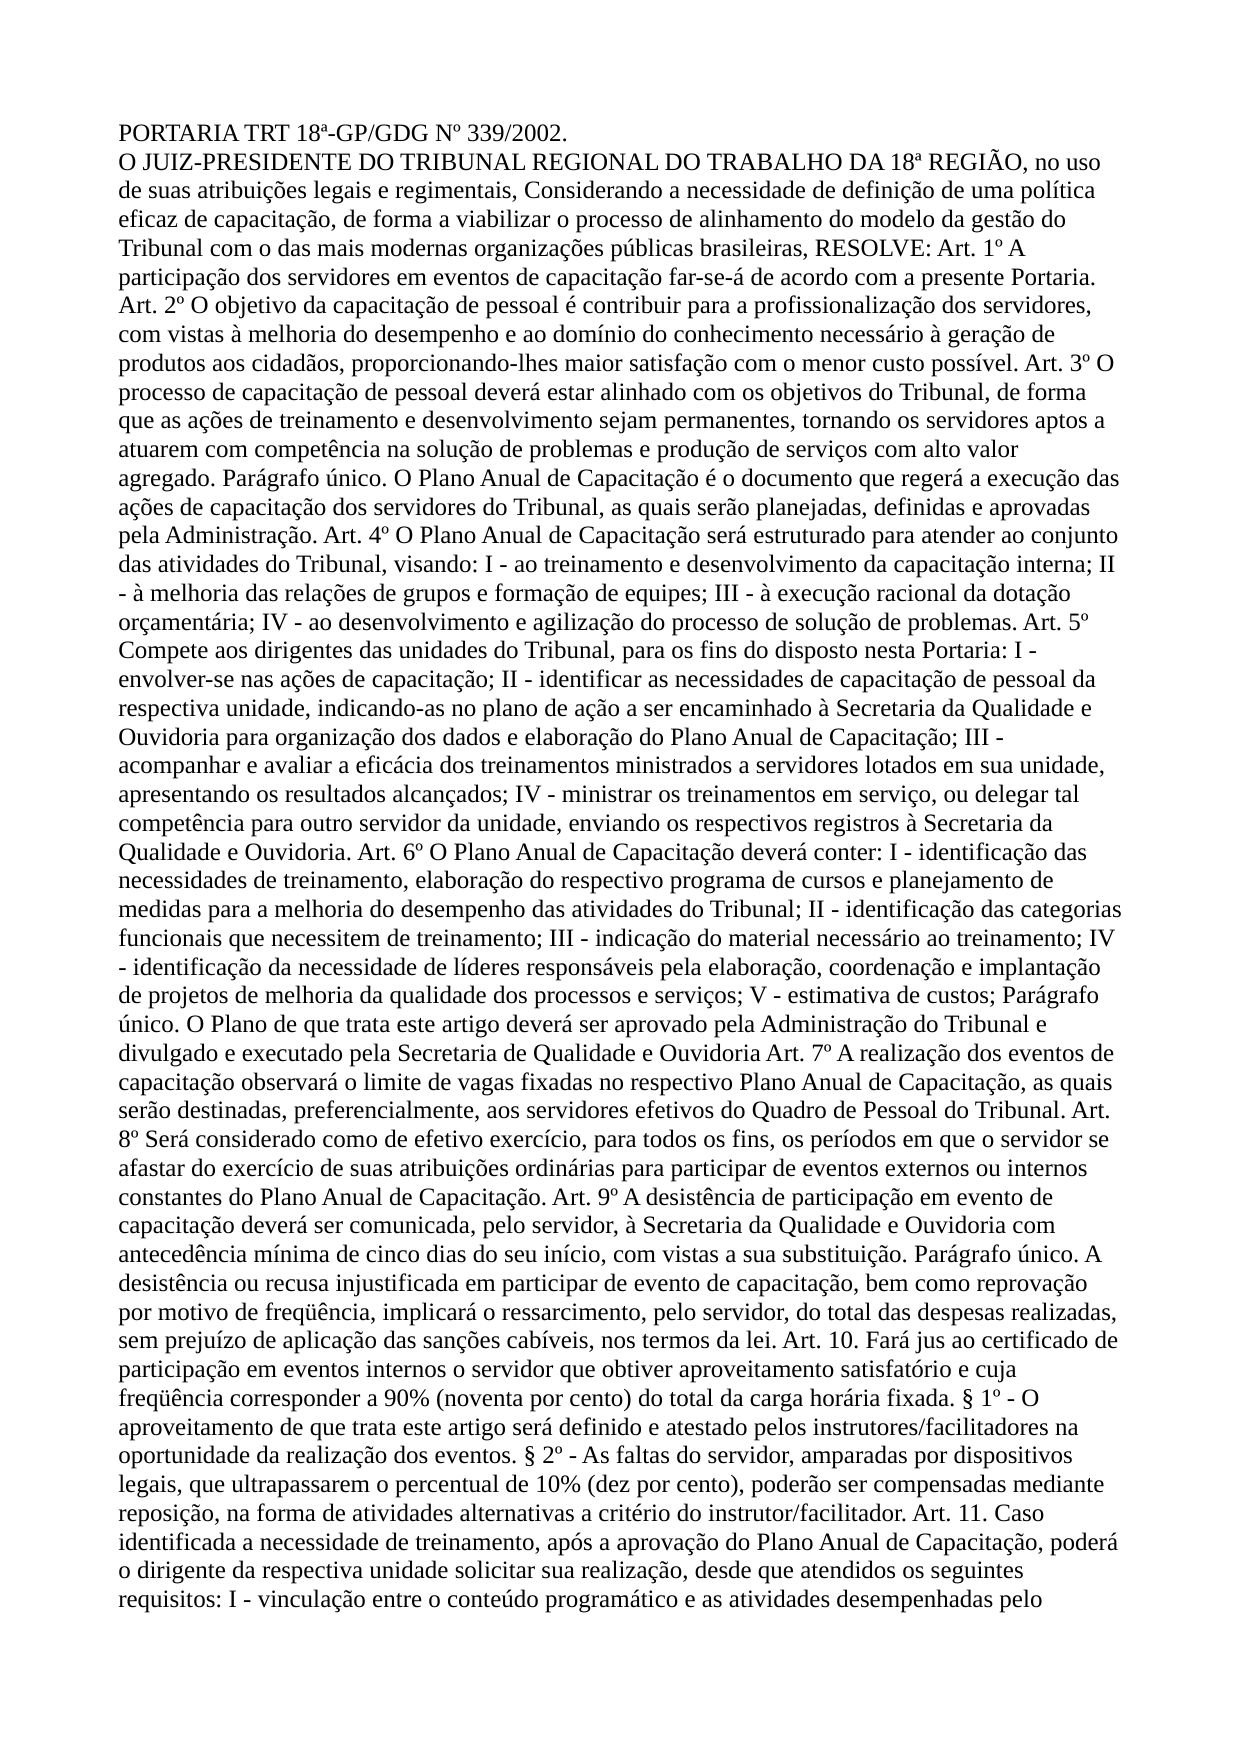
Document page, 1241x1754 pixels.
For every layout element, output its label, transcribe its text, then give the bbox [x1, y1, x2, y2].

text O JUIZ-PRESIDENTE DO TRIBUNAL REGIONAL DO TRABALHO DA 18ª REGIÃO, no uso de suas atribuições legais e regimentais, Considerando a necessidade de definição de uma política eficaz de capacitação, de forma a viabilizar o processo de alinhamento do modelo da gestão do Tribunal com o das mais modernas organizações públicas brasileiras, RESOLVE: Art. 1º A participação dos servidores em eventos de capacitação far-se-á de acordo com a presente Portaria. Art. 2º O objetivo da capacitação de pessoal é contribuir para a profissionalização dos servidores, com vistas à melhoria do desempenho e ao domínio do conhecimento necessário à geração de produtos aos cidadãos, proporcionando-lhes maior satisfação com o menor custo possível. Art. 3º O processo de capacitação de pessoal deverá estar alinhado com os objetivos do Tribunal, de forma que as ações de treinamento e desenvolvimento sejam permanentes, tornando os servidores aptos a atuarem com competência na solução de problemas e produção de serviços com alto valor agregado. Parágrafo único. O Plano Anual de Capacitação é o documento que regerá a execução das ações de capacitação dos servidores do Tribunal, as quais serão planejadas, definidas e aprovadas pela Administração. Art. 4º O Plano Anual de Capacitação será estruturado para atender ao conjunto das atividades do Tribunal, visando: I - ao treinamento e desenvolvimento da capacitação interna; II - à melhoria das relações de grupos e formação de equipes; III - à execução racional da dotação orçamentária; IV - ao desenvolvimento e agilização do processo de solução de problemas. Art. 5º Compete aos dirigentes das unidades do Tribunal, para os fins do disposto nesta Portaria: I - envolver-se nas ações de capacitação; II - identificar as necessidades de capacitação de pessoal da respectiva unidade, indicando-as no plano de ação a ser encaminhado à Secretaria da Qualidade e Ouvidoria para organização dos dados e elaboração do Plano Anual de Capacitação; III - acompanhar e avaliar a eficácia dos treinamentos ministrados a servidores lotados em sua unidade, apresentando os resultados alcançados; IV - ministrar os treinamentos em serviço, ou delegar tal competência para outro servidor da unidade, enviando os respectivos registros à Secretaria da Qualidade e Ouvidoria. Art. 6º O Plano Anual de Capacitação deverá conter: I - identificação das necessidades de treinamento, elaboração do respectivo programa de cursos e planejamento de medidas para a melhoria do desempenho das atividades do Tribunal; II - identificação das categorias funcionais que necessitem de treinamento; III - indicação do material necessário ao treinamento; IV - identificação da necessidade de líderes responsáveis pela elaboração, coordenação e implantação de projetos de melhoria da qualidade dos processos e serviços; V - estimativa de custos; Parágrafo único. O Plano de que trata este artigo deverá ser aprovado pela Administração do Tribunal e divulgado e executado pela Secretaria de Qualidade e Ouvidoria Art. 7º A realização dos eventos de capacitação observará o limite de vagas fixadas no respectivo Plano Anual de Capacitação, as quais serão destinadas, preferencialmente, aos servidores efetivos do Quadro de Pessoal do Tribunal. Art. 8º Será considerado como de efetivo exercício, para todos os fins, os períodos em que o servidor se afastar do exercício de suas atribuições ordinárias para participar de eventos externos ou internos constantes do Plano Anual de Capacitação. Art. 9º A desistência de participação em evento de capacitação deverá ser comunicada, pelo servidor, à Secretaria da Qualidade e Ouvidoria com antecedência mínima de cinco dias do seu início, com vistas a sua substituição. Parágrafo único. A desistência ou recusa injustificada em participar de evento de capacitação, bem como reprovação por motivo de freqüência, implicará o ressarcimento, pelo servidor, do total das despesas realizadas, sem prejuízo de aplicação das sanções cabíveis, nos termos da lei. Art. 10. Fará jus ao certificado de participação em eventos internos o servidor que obtiver aproveitamento satisfatório e cuja freqüência corresponder a 90% (noventa por cento) do total da carga horária fixada. § 1º - O aproveitamento de que trata este artigo será definido e atestado pelos instrutores/facilitadores na oportunidade da realização dos eventos. § 2º - As faltas do servidor, amparadas por dispositivos legais, que ultrapassarem o percentual de 10% (dez por cento), poderão ser compensadas mediante reposição, na forma de atividades alternativas a critério do instrutor/facilitador. Art. 11. Caso identificada a necessidade de treinamento, após a aprovação do Plano Anual de Capacitação, poderá o dirigente da respectiva unidade solicitar sua realização, desde que atendidos os seguintes requisitos: I - vinculação entre o conteúdo programático e as atividades desempenhadas pelo [118, 147, 1122, 1613]
text PORTARIA TRT 18ª-GP/GDG Nº 339/2002. [118, 118, 1122, 147]
